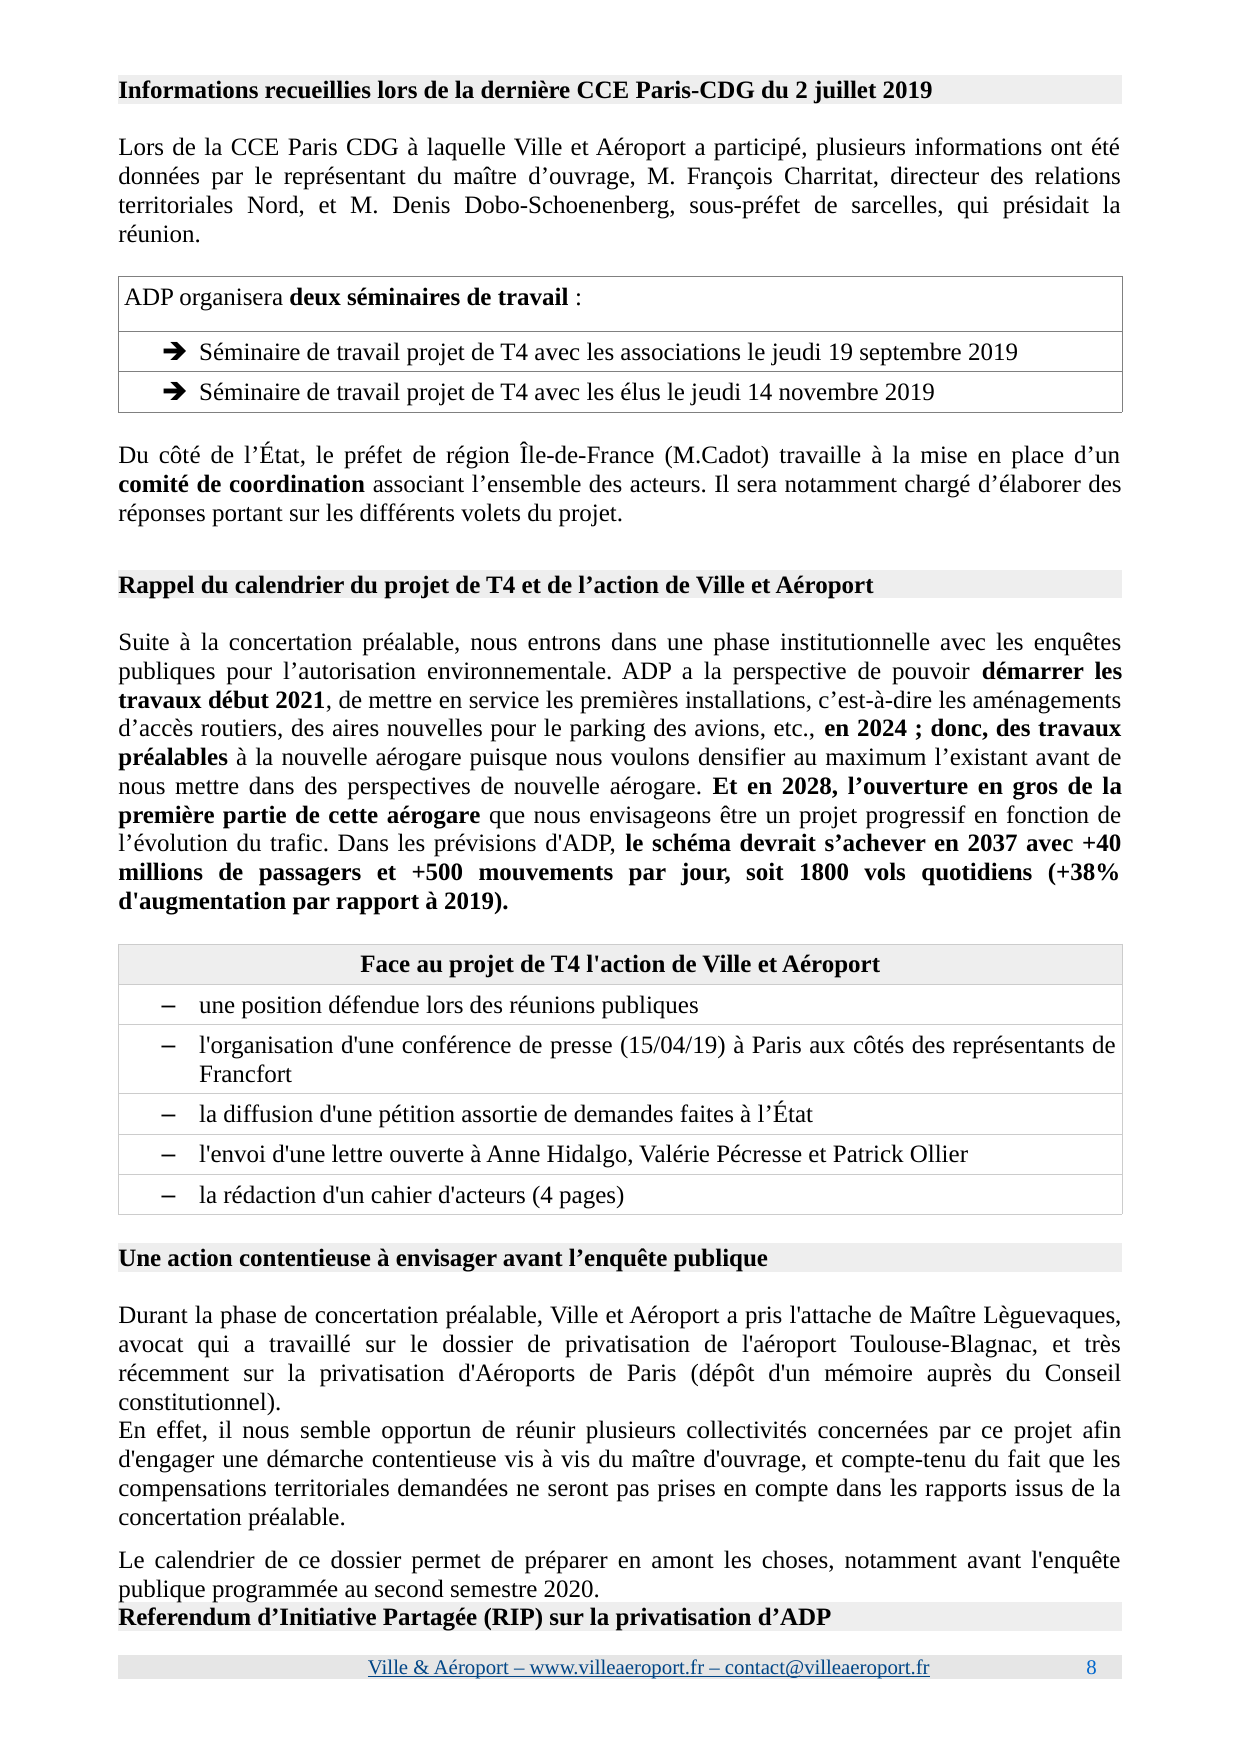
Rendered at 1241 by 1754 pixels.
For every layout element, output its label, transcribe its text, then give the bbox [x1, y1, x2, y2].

table_cell Séminaire de travail projet de T4 avec les élus le jeudi 14 novembre 2019 [119, 372, 1122, 412]
text Suite à la concertation préalable, nous entrons dans une phase institutionnelle avec les enquêtes publiques pour l’autorisation environnementale. ADP a la perspective de pouvoir démarrer les travaux début 2021, de mettre en service les premières installations, c’est-à-dire les aménagements d’accès routiers, des aires nouvelles pour le parking des avions, etc., en 2024 ; donc, des travaux préalables à la nouvelle aérogare puisque nous voulons densifier au maximum l’existant avant de nous mettre dans des perspectives de nouvelle aérogare. Et en 2028, l’ouverture en gros de la première partie de cette aérogare que nous envisageons être un projet progressif en fonction de l’évolution du trafic. Dans les prévisions d'ADP, le schéma devrait s’achever en 2037 avec +40 millions de passagers et +500 mouvements par jour, soit 1800 vols quotidiens (+38% d'augmentation par rapport à 2019). [118, 627, 1122, 915]
text Une action contentieuse à envisager avant l’enquête publique [118, 1243, 1122, 1272]
table_cell Séminaire de travail projet de T4 avec les associations le jeudi 19 septembre 2019 [119, 332, 1122, 371]
text Du côté de l’État, le préfet de région Île-de-France (M.Cadot) travaille à la mise en place d’un comité de coordination associant l’ensemble des acteurs. Il sera notamment chargé d’élaborer des réponses portant sur les différents volets du projet. [118, 440, 1122, 527]
text Rappel du calendrier du projet de T4 et de l’action de Ville et Aéroport [118, 570, 1122, 598]
text Lors de la CCE Paris CDG à laquelle Ville et Aéroport a participé, plusieurs informations ont été données par le représentant du maître d’ouvrage, M. François Charritat, directeur des relations territoriales Nord, et M. Denis Dobo-Schoenenberg, sous-préfet de sarcelles, qui présidait la réunion. [118, 132, 1122, 247]
table_cell l'envoi d'une lettre ouverte à Anne Hidalgo, Valérie Pécresse et Patrick Ollier [119, 1135, 1122, 1174]
table_cell la rédaction d'un cahier d'acteurs (4 pages) [119, 1175, 1122, 1214]
table_cell une position défendue lors des réunions publiques [119, 985, 1122, 1024]
text Durant la phase de concertation préalable, Ville et Aéroport a pris l'attache de Maître Lèguevaques, avocat qui a travaillé sur le dossier de privatisation de l'aéroport Toulouse-Blagnac, et très récemment sur la privatisation d'Aéroports de Paris (dépôt d'un mémoire auprès du Conseil constitutionnel). [118, 1301, 1122, 1416]
text Referendum d’Initiative Partagée (RIP) sur la privatisation d’ADP [118, 1602, 1122, 1631]
text Informations recueillies lors de la dernière CCE Paris-CDG du 2 juillet 2019 [118, 75, 1122, 104]
table_header Face au projet de T4 l'action de Ville et Aéroport [119, 945, 1122, 984]
table_cell l'organisation d'une conférence de presse (15/04/19) à Paris aux côtés des représentants de Francfort [119, 1025, 1122, 1093]
table_cell la diffusion d'une pétition assortie de demandes faites à l’État [119, 1094, 1122, 1133]
text Le calendrier de ce dossier permet de préparer en amont les choses, notamment avant l'enquête publique programmée au second semestre 2020. [118, 1545, 1122, 1602]
table_header ADP organisera deux séminaires de travail : [119, 277, 1122, 331]
text En effet, il nous semble opportun de réunir plusieurs collectivités concernées par ce projet afin d'engager une démarche contentieuse vis à vis du maître d'ouvrage, et compte-tenu du fait que les compensations territoriales demandées ne seront pas prises en compte dans les rapports issus de la concertation préalable. [118, 1416, 1122, 1531]
